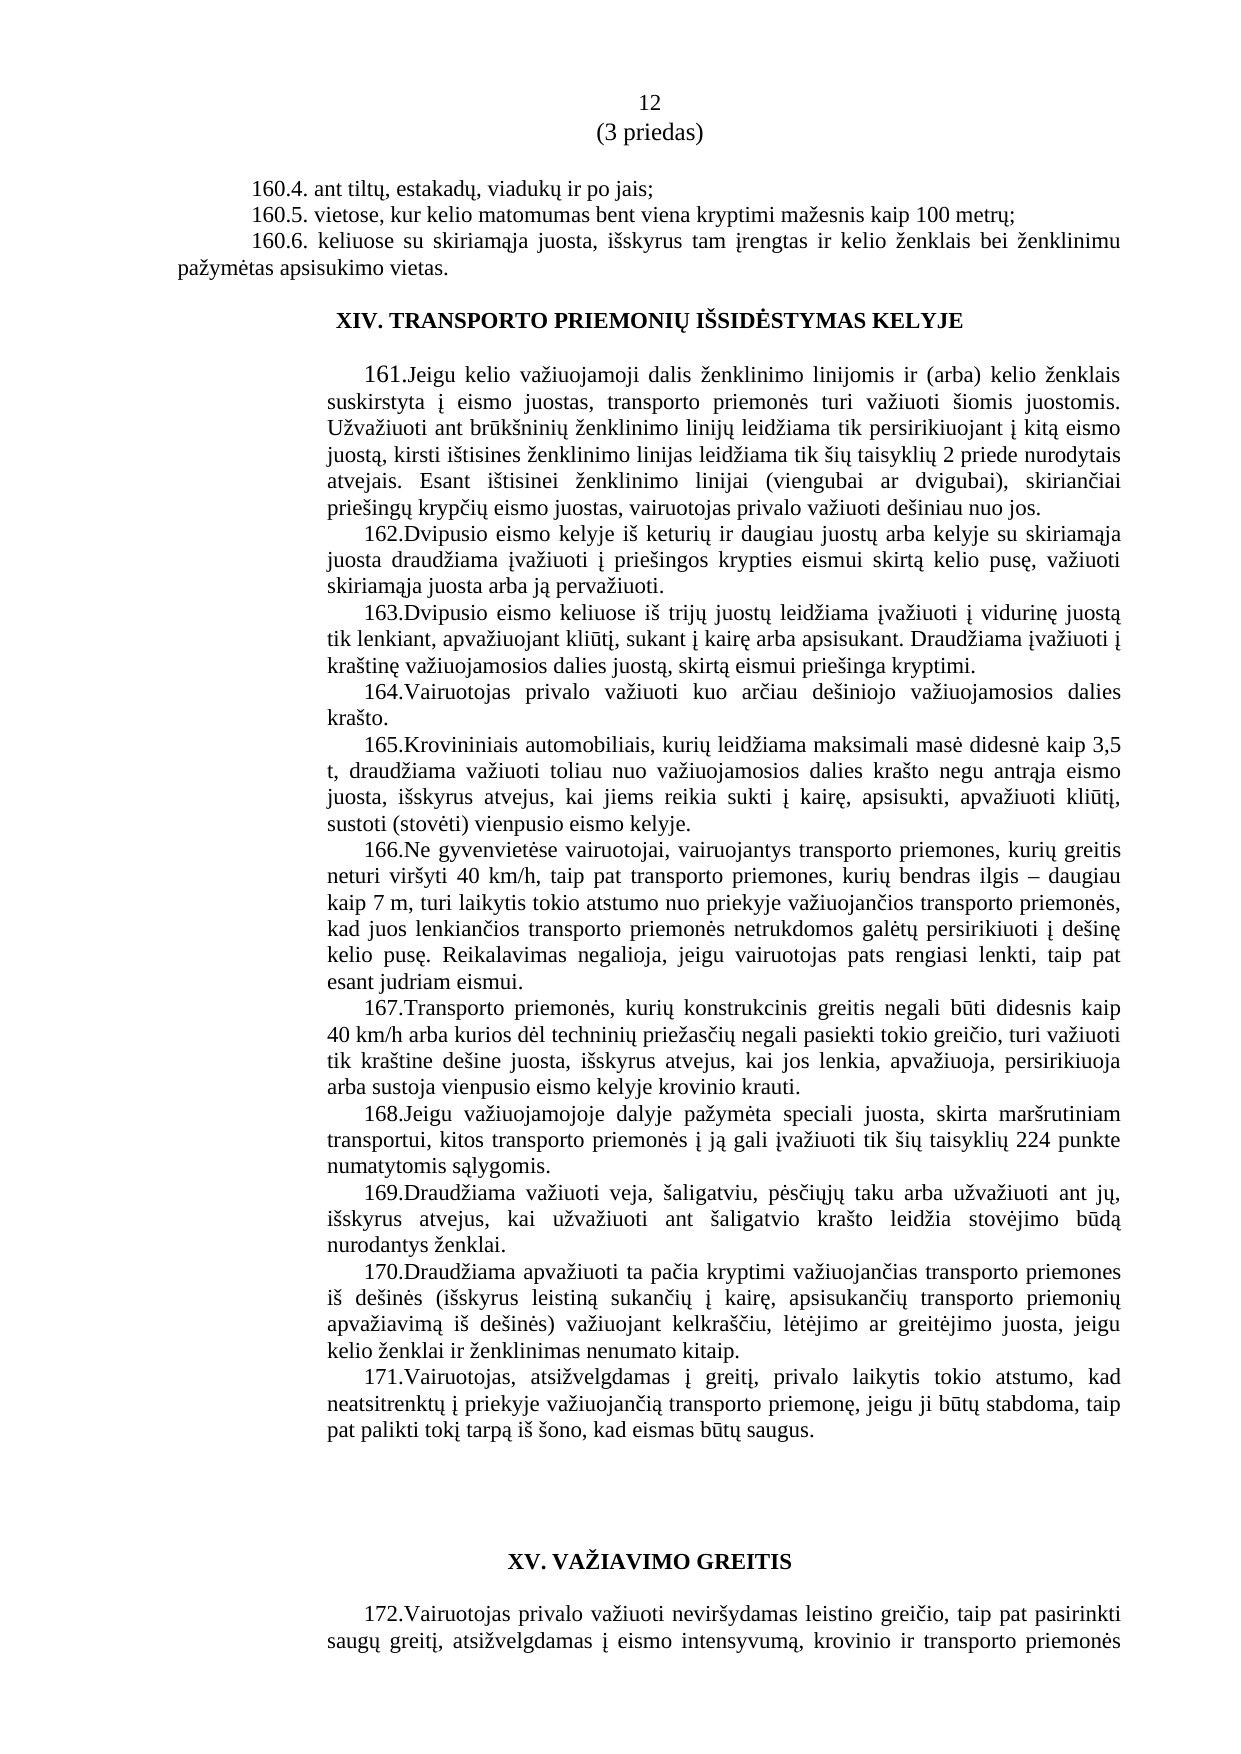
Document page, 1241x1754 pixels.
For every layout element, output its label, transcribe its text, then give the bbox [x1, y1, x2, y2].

text 160.5. vietose, kur kelio matomumas bent viena kryptimi mažesnis kaip 100 metrų; [177, 201, 1122, 228]
list Ne gyvenvietėse vairuotojai, vairuojantys transporto priemones, kurių greitis neturi viršyti 40 km/h, taip pat transporto priemones, kurių bendras ilgis – daugiau kaip 7 m, turi laikytis tokio atstumo nuo priekyje važiuojančios transporto priemonės, kad juos lenkiančios transporto priemonės netrukdomos galėtų persirikiuoti į dešinę kelio pusę. Reikalavimas negalioja, jeigu vairuotojas pats rengiasi lenkti, taip pat esant judriam eismui. [290, 836, 1122, 994]
list Vairuotojas privalo važiuoti neviršydamas leistino greičio, taip pat pasirinkti saugų greitį, atsižvelgdamas į eismo intensyvumą, krovinio ir transporto priemonės [290, 1600, 1122, 1653]
list Draudžiama važiuoti veja, šaligatviu, pėsčiųjų taku arba užvažiuoti ant jų, išskyrus atvejus, kai užvažiuoti ant šaligatvio krašto leidžia stovėjimo būdą nurodantys ženklai. [290, 1179, 1122, 1258]
list Vairuotojas, atsižvelgdamas į greitį, privalo laikytis tokio atstumo, kad neatsitrenktų į priekyje važiuojančią transporto priemonę, jeigu ji būtų stabdoma, taip pat palikti tokį tarpą iš šono, kad eismas būtų saugus. [290, 1363, 1122, 1442]
list Vairuotojas privalo važiuoti kuo arčiau dešiniojo važiuojamosios dalies krašto. [290, 678, 1122, 731]
list Dvipusio eismo keliuose iš trijų juostų leidžiama įvažiuoti į vidurinę juostą tik lenkiant, apvažiuojant kliūtį, sukant į kairę arba apsisukant. Draudžiama įvažiuoti į kraštinę važiuojamosios dalies juostą, skirtą eismui priešinga kryptimi. [290, 599, 1122, 678]
text 160.6. keliuose su skiriamąja juosta, išskyrus tam įrengtas ir kelio ženklais bei ženklinimu pažymėtas apsisukimo vietas. [177, 228, 1122, 280]
list Jeigu važiuojamojoje dalyje pažymėta speciali juosta, skirta maršrutiniam transportui, kitos transporto priemonės į ją gali įvažiuoti tik šių taisyklių 224 punkte numatytomis sąlygomis. [290, 1100, 1122, 1179]
subtitle XIV. Transporto priemonių išsidėstymas kelyje [177, 307, 1122, 333]
list Jeigu kelio važiuojamoji dalis ženklinimo linijomis ir (arba) kelio ženklais suskirstyta į eismo juostas, transporto priemonės turi važiuoti šiomis juostomis. Užvažiuoti ant brūkšninių ženklinimo linijų leidžiama tik persirikiuojant į kitą eismo juostą, kirsti ištisines ženklinimo linijas leidžiama tik šių taisyklių 2 priede nurodytais atvejais. Esant ištisinei ženklinimo linijai (viengubai ar dvigubai), skiriančiai priešingų krypčių eismo juostas, vairuotojas privalo važiuoti dešiniau nuo jos. [290, 359, 1122, 520]
text 160.4. ant tiltų, estakadų, viadukų ir po jais; [177, 175, 1122, 201]
list Dvipusio eismo kelyje iš keturių ir daugiau juostų arba kelyje su skiriamąja juosta draudžiama įvažiuoti į priešingos krypties eismui skirtą kelio pusę, važiuoti skiriamąja juosta arba ją pervažiuoti. [290, 520, 1122, 599]
subtitle XV. Važiavimo greitis [177, 1548, 1122, 1574]
list Transporto priemonės, kurių konstrukcinis greitis negali būti didesnis kaip 40 km/h arba kurios dėl techninių priežasčių negali pasiekti tokio greičio, turi važiuoti tik kraštine dešine juosta, išskyrus atvejus, kai jos lenkia, apvažiuoja, persirikiuoja arba sustoja vienpusio eismo kelyje krovinio krauti. [290, 994, 1122, 1100]
list Draudžiama apvažiuoti ta pačia kryptimi važiuojančias transporto priemones iš dešinės (išskyrus leistiną sukančių į kairę, apsisukančių transporto priemonių apvažiavimą iš dešinės) važiuojant kelkraščiu, lėtėjimo ar greitėjimo juosta, jeigu kelio ženklai ir ženklinimas nenumato kitaip. [290, 1258, 1122, 1363]
list Krovininiais automobiliais, kurių leidžiama maksimali masė didesnė kaip 3,5 t, draudžiama važiuoti toliau nuo važiuojamosios dalies krašto negu antrąja eismo juosta, išskyrus atvejus, kai jiems reikia sukti į kairę, apsisukti, apvažiuoti kliūtį, sustoti (stovėti) vienpusio eismo kelyje. [290, 731, 1122, 836]
